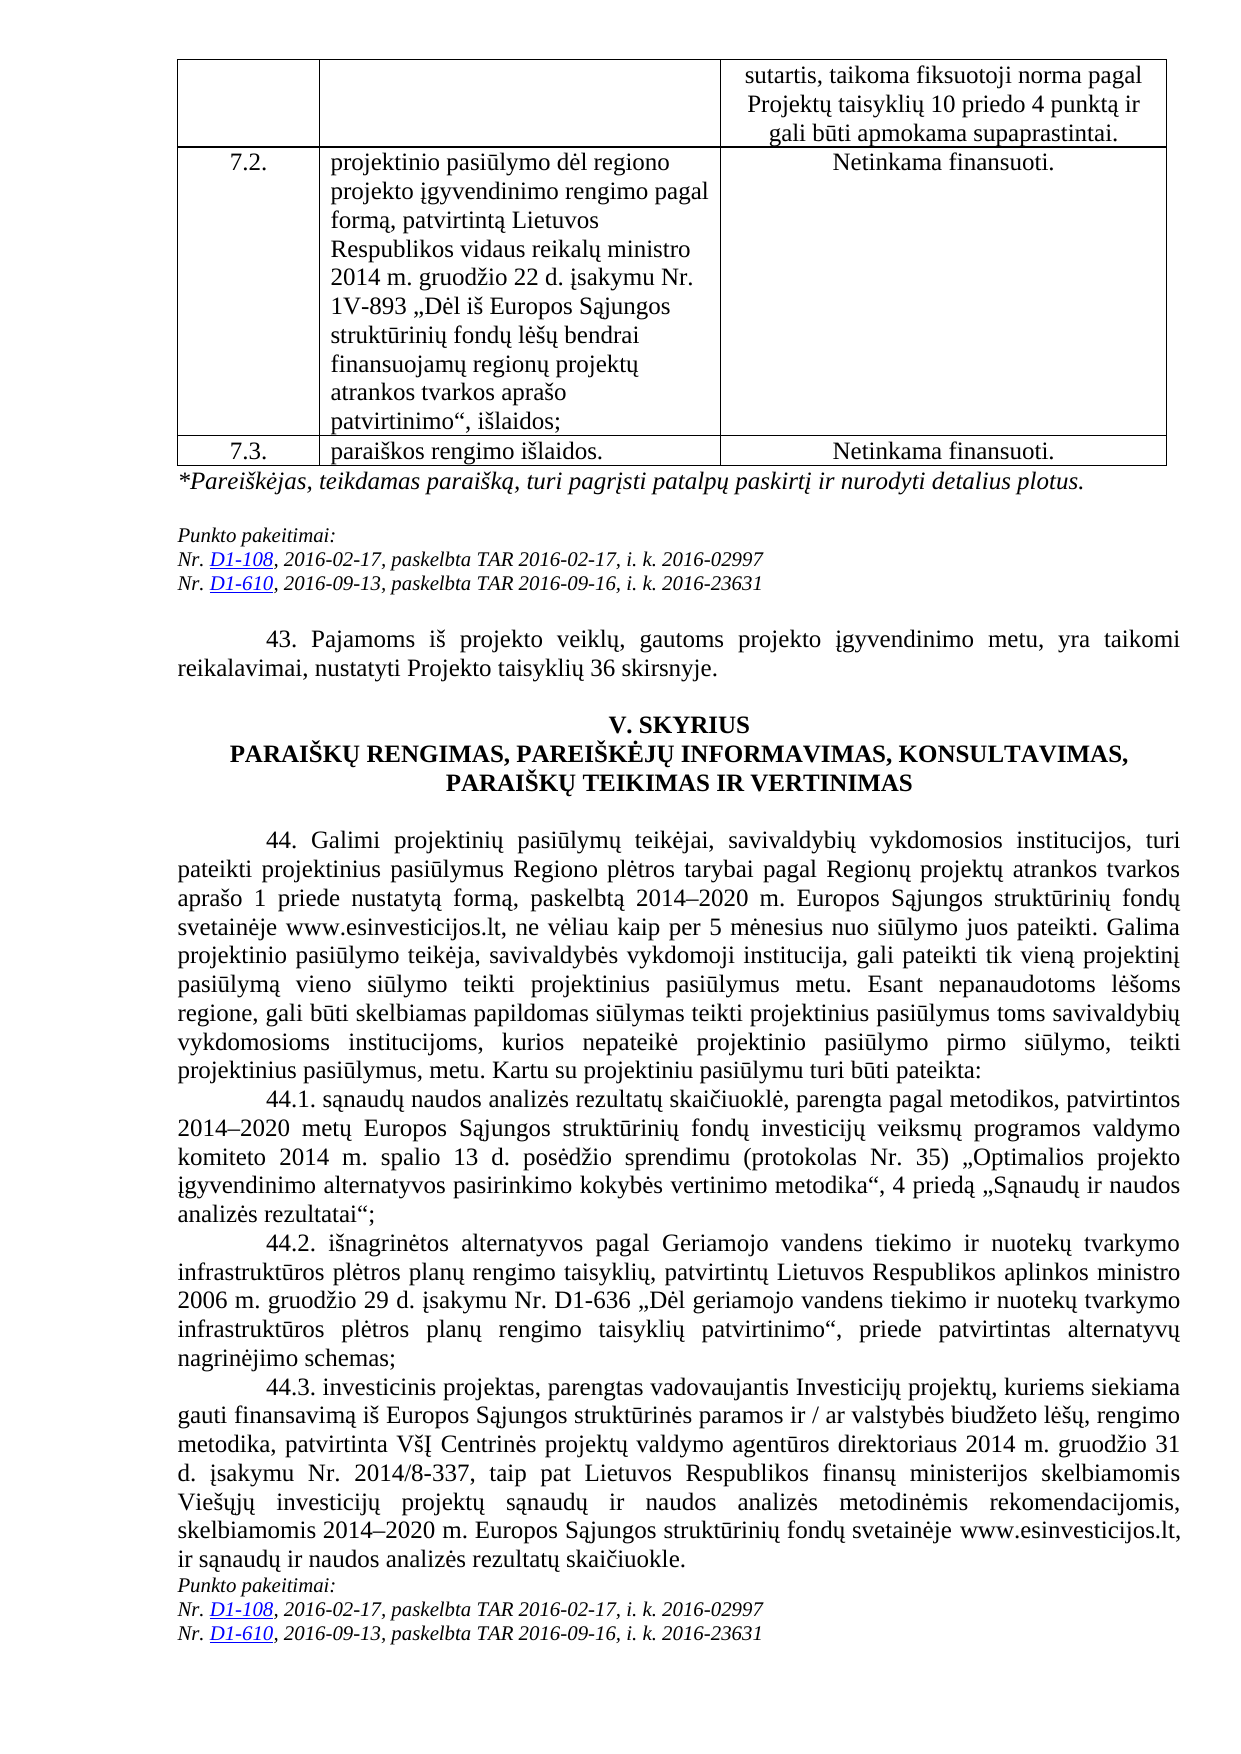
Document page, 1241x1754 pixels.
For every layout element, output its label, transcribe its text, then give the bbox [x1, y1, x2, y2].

text 44.1. sąnaudų naudos analizės rezultatų skaičiuoklė, parengta pagal metodikos, patvirtintos 2014–2020 metų Europos Sąjungos struktūrinių fondų investicijų veiksmų programos valdymo komiteto 2014 m. spalio 13 d. posėdžio sprendimu (protokolas Nr. 35) „Optimalios projekto įgyvendinimo alternatyvos pasirinkimo kokybės vertinimo metodika“, 4 priedą „Sąnaudų ir naudos analizės rezultatai“; [177, 1084, 1181, 1228]
text *Pareiškėjas, teikdamas paraišką, turi pagrįsti patalpų paskirtį ir nurodyti detalius plotus. [177, 466, 1181, 494]
table_cell projektinio pasiūlymo dėl regiono projekto įgyvendinimo rengimo pagal formą, patvirtintą Lietuvos Respublikos vidaus reikalų ministro 2014 m. gruodžio 22 d. įsakymu Nr. 1V-893 „Dėl iš Europos Sąjungos struktūrinių fondų lėšų bendrai finansuojamų regionų projektų atrankos tvarkos aprašo patvirtinimo“, išlaidos; [320, 148, 720, 435]
text 44.3. investicinis projektas, parengtas vadovaujantis Investicijų projektų, kuriems siekiama gauti finansavimą iš Europos Sąjungos struktūrinės paramos ir / ar valstybės biudžeto lėšų, rengimo metodika, patvirtinta VšĮ Centrinės projektų valdymo agentūros direktoriaus 2014 m. gruodžio 31 d. įsakymu Nr. 2014/8-337, taip pat Lietuvos Respublikos finansų ministerijos skelbiamomis Viešųjų investicijų projektų sąnaudų ir naudos analizės metodinėmis rekomendacijomis, skelbiamomis 2014–2020 m. Europos Sąjungos struktūrinių fondų svetainėje www.esinvesticijos.lt, ir sąnaudų ir naudos analizės rezultatų skaičiuokle. [177, 1372, 1181, 1573]
text Punkto pakeitimai: [177, 1573, 1181, 1597]
table_cell Netinkama finansuoti. [721, 436, 1166, 465]
text V. SKYRIUS [177, 710, 1181, 739]
table_cell [178, 60, 319, 146]
table_cell 7.2. [178, 148, 319, 435]
text Punkto pakeitimai: [177, 523, 1181, 547]
text Nr. D1-108, 2016-02-17, paskelbta TAR 2016-02-17, i. k. 2016-02997 [177, 1597, 1181, 1621]
text 44. Galimi projektinių pasiūlymų teikėjai, savivaldybių vykdomosios institucijos, turi pateikti projektinius pasiūlymus Regiono plėtros tarybai pagal Regionų projektų atrankos tvarkos aprašo 1 priede nustatytą formą, paskelbtą 2014–2020 m. Europos Sąjungos struktūrinių fondų svetainėje www.esinvesticijos.lt, ne vėliau kaip per 5 mėnesius nuo siūlymo juos pateikti. Galima projektinio pasiūlymo teikėja, savivaldybės vykdomoji institucija, gali pateikti tik vieną projektinį pasiūlymą vieno siūlymo teikti projektinius pasiūlymus metu. Esant nepanaudotoms lėšoms regione, gali būti skelbiamas papildomas siūlymas teikti projektinius pasiūlymus toms savivaldybių vykdomosioms institucijoms, kurios nepateikė projektinio pasiūlymo pirmo siūlymo, teikti projektinius pasiūlymus, metu. Kartu su projektiniu pasiūlymu turi būti pateikta: [177, 825, 1181, 1084]
table_cell sutartis, taikoma fiksuotoji norma pagal Projektų taisyklių 10 priedo 4 punktą ir gali būti apmokama supaprastintai. [721, 60, 1166, 146]
table_cell Netinkama finansuoti. [721, 148, 1166, 435]
text Nr. D1-610, 2016-09-13, paskelbta TAR 2016-09-16, i. k. 2016-23631 [177, 571, 1181, 595]
table_cell 7.3. [178, 436, 319, 465]
text Nr. D1-610, 2016-09-13, paskelbta TAR 2016-09-16, i. k. 2016-23631 [177, 1621, 1181, 1645]
text Nr. D1-108, 2016-02-17, paskelbta TAR 2016-02-17, i. k. 2016-02997 [177, 547, 1181, 571]
table_cell [320, 60, 720, 146]
text 43. Pajamoms iš projekto veiklų, gautoms projekto įgyvendinimo metu, yra taikomi reikalavimai, nustatyti Projekto taisyklių 36 skirsnyje. [177, 624, 1181, 682]
text PARAIŠKŲ RENGIMAS, PAREIŠKĖJŲ INFORMAVIMAS, KONSULTAVIMAS, PARAIŠKŲ TEIKIMAS IR VERTINIMAS [177, 739, 1181, 797]
text 44.2. išnagrinėtos alternatyvos pagal Geriamojo vandens tiekimo ir nuotekų tvarkymo infrastruktūros plėtros planų rengimo taisyklių, patvirtintų Lietuvos Respublikos aplinkos ministro 2006 m. gruodžio 29 d. įsakymu Nr. D1-636 „Dėl geriamojo vandens tiekimo ir nuotekų tvarkymo infrastruktūros plėtros planų rengimo taisyklių patvirtinimo“, priede patvirtintas alternatyvų nagrinėjimo schemas; [177, 1228, 1181, 1372]
table_cell paraiškos rengimo išlaidos. [320, 436, 720, 465]
